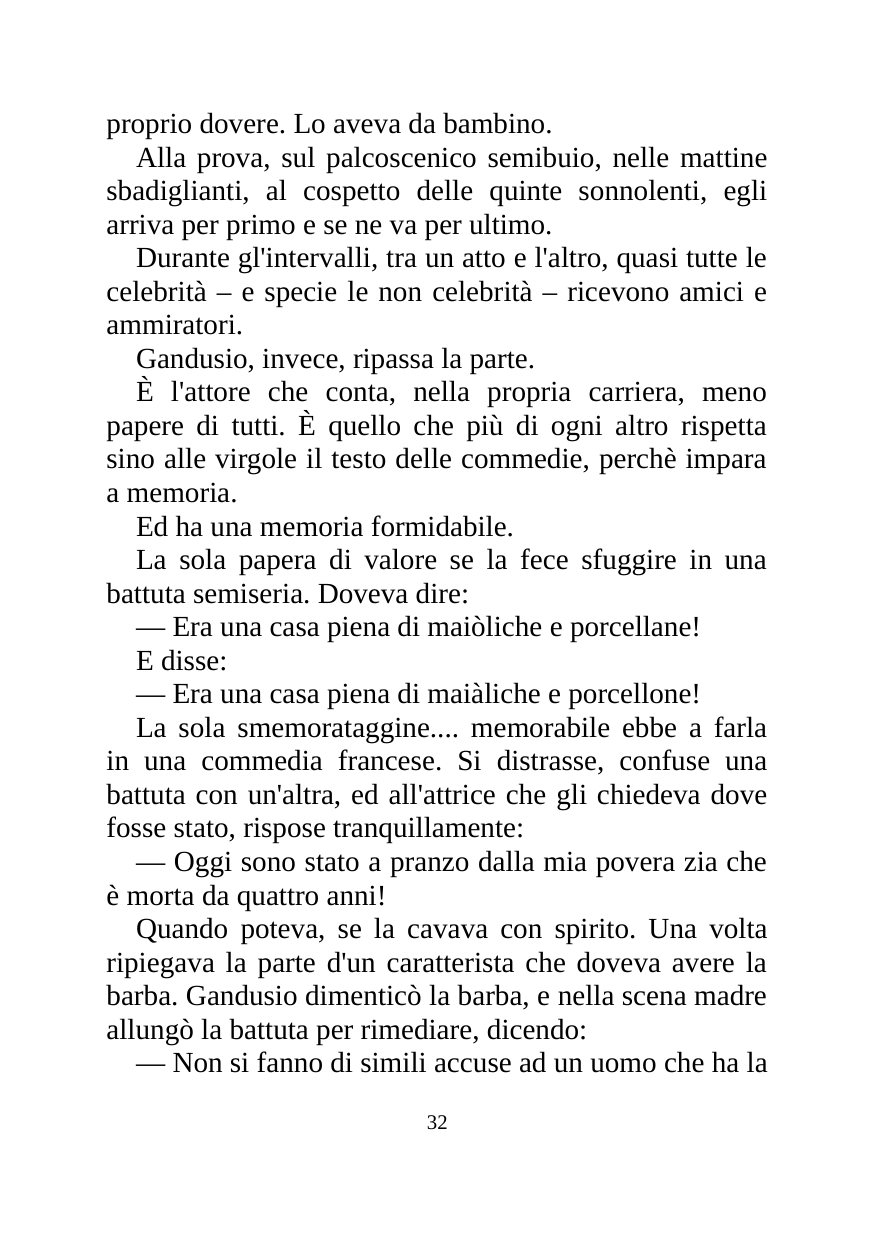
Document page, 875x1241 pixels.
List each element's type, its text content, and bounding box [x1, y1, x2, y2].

text Gandusio, invece, ripassa la parte. [106, 341, 768, 374]
text proprio dovere. Lo aveva da bambino. [106, 106, 768, 140]
text — Oggi sono stato a pranzo dalla mia povera zia che è morta da quattro anni! [106, 844, 768, 911]
text — Non si fanno di simili accuse ad un uomo che ha la [106, 1045, 768, 1079]
text E disse: [106, 643, 768, 676]
text Ed ha una memoria formidabile. [106, 509, 768, 542]
text Durante gl'intervalli, tra un atto e l'altro, quasi tutte le celebrità – e specie le non celebrità – ricevono amici e ammiratori. [106, 240, 768, 341]
text La sola papera di valore se la fece sfuggire in una battuta semiseria. Doveva dire: [106, 542, 768, 609]
text È l'attore che conta, nella propria carriera, meno papere di tutti. È quello che più di ogni altro rispetta sino alle virgole il testo delle commedie, perchè impara a memoria. [106, 374, 768, 509]
text — Era una casa piena di maiàliche e porcellone! [106, 676, 768, 710]
text Quando poteva, se la cavava con spirito. Una volta ripiegava la parte d'un caratterista che doveva avere la barba. Gandusio dimenticò la barba, e nella scena madre allungò la battuta per rimediare, dicendo: [106, 911, 768, 1045]
text Alla prova, sul palcoscenico semibuio, nelle mattine sbadiglianti, al cospetto delle quinte sonnolenti, egli arriva per primo e se ne va per ultimo. [106, 140, 768, 240]
text — Era una casa piena di maiòliche e porcellane! [106, 609, 768, 643]
text La sola smemorataggine.... memorabile ebbe a farla in una commedia francese. Si distrasse, confuse una battuta con un'altra, ed all'attrice che gli chiedeva dove fosse stato, rispose tranquillamente: [106, 710, 768, 844]
